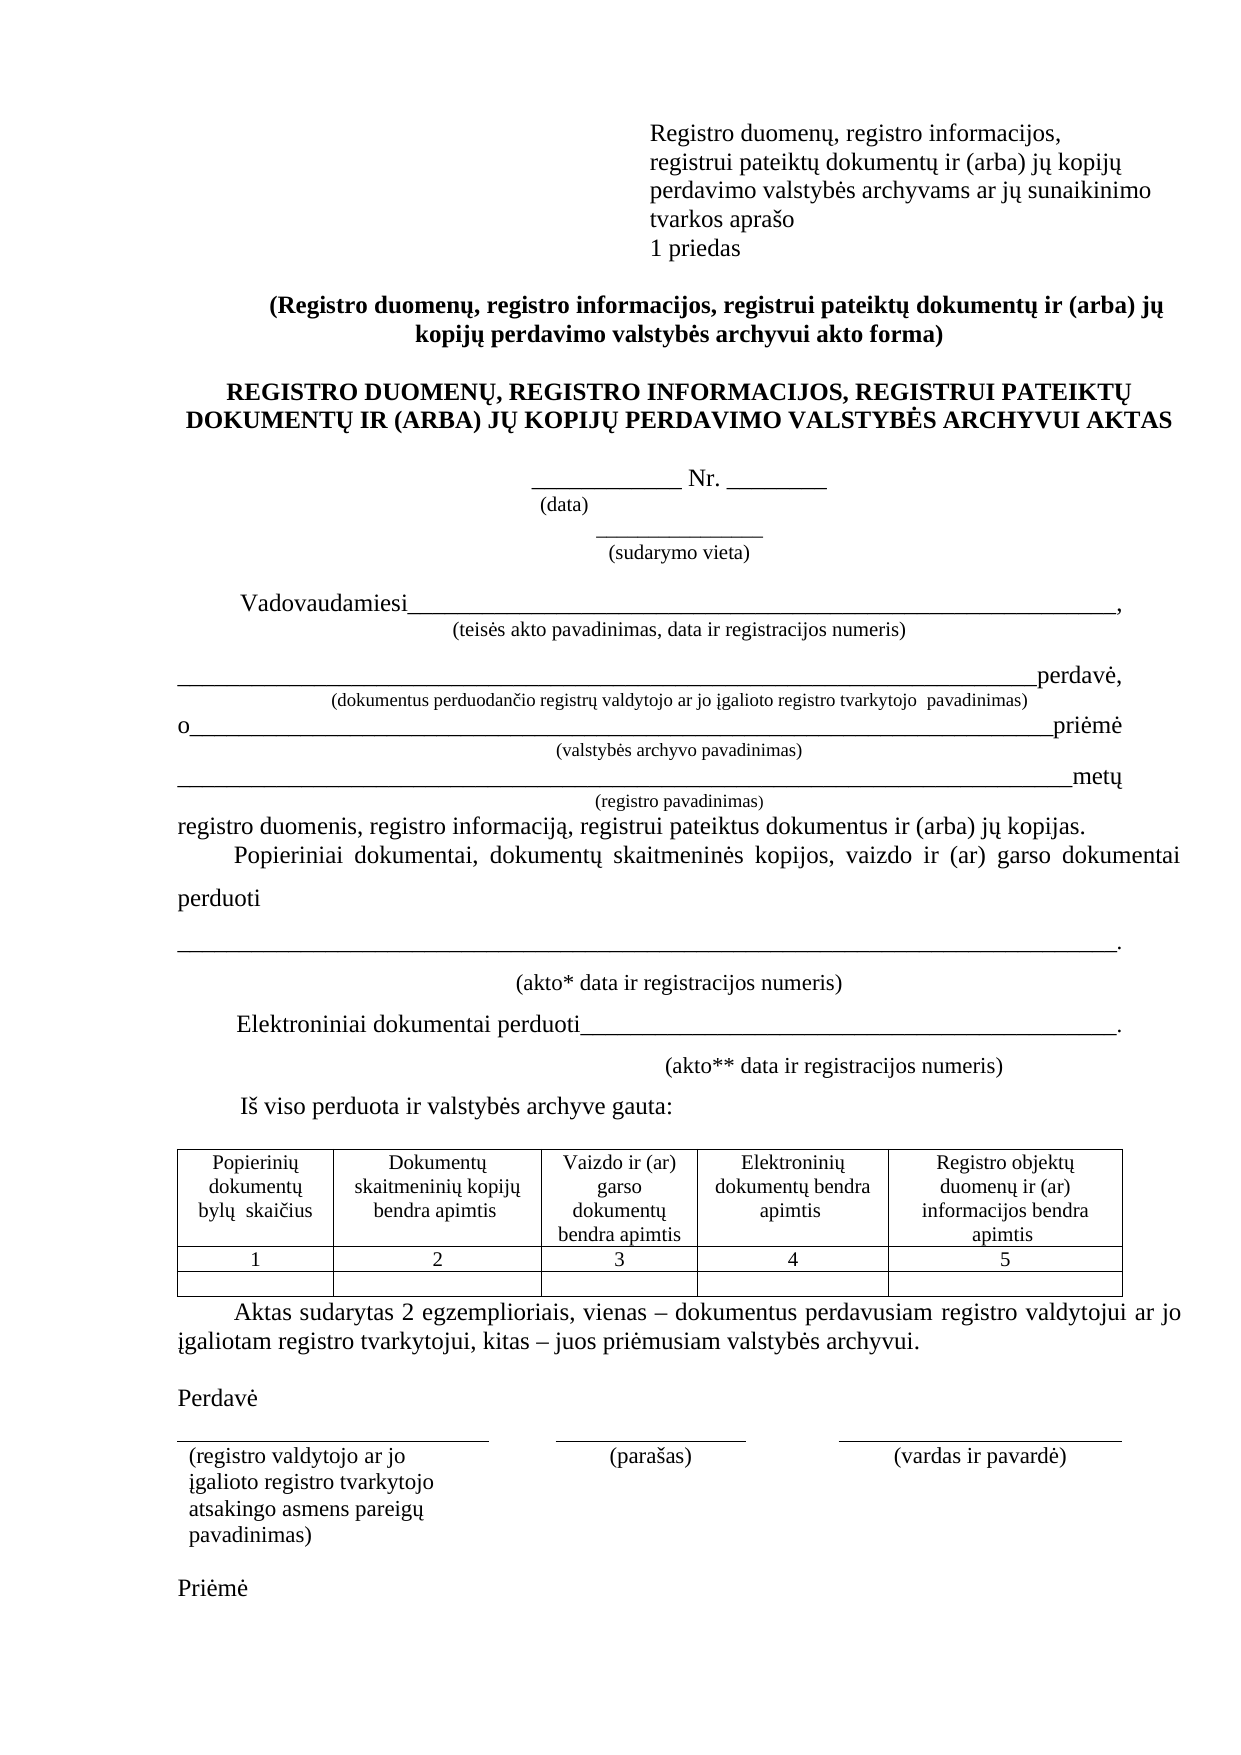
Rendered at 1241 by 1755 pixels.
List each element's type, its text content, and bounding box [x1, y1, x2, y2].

text Aktas sudarytas 2 egzemplioriais, vienas – dokumentus perdavusiam registro valdytojui ar jo įgaliotam registro tvarkytojui, kitas – juos priėmusiam valstybės archyvui. [177, 1297, 1181, 1355]
text (data) [177, 492, 1181, 516]
table_header (vardas ir pavardė) [839, 1442, 1122, 1547]
table_header Popierinių dokumentų bylų skaičius [178, 1150, 333, 1246]
text Registro duomenų, registro informacijos, [649, 118, 1181, 147]
text Perdavė [177, 1383, 1181, 1412]
table_cell 2 [334, 1247, 541, 1271]
table_cell 1 [178, 1247, 333, 1271]
table_header (parašas) [556, 1442, 746, 1547]
table_header Elektroninių dokumentų bendra apimtis [698, 1150, 888, 1246]
text (akto** data ir registracijos numeris) [177, 1052, 1181, 1078]
text registro duomenis, registro informaciją, registrui pateiktus dokumentus ir (arba) jų kopijas. [177, 811, 1181, 840]
text Vadovaudamiesi , [177, 588, 1181, 617]
text _ metų [177, 761, 1181, 789]
text (Registro duomenų, registro informacijos, registrui pateiktų dokumentų ir (arba) jų kopijų perdavimo valstybės archyvui akto forma) [177, 291, 1181, 348]
table_cell [889, 1272, 1122, 1296]
table_header (registro valdytojo ar jo įgalioto registro tvarkytojo atsakingo asmens pareigų pavadinimas) [177, 1442, 488, 1547]
text (sudarymo vieta) [177, 540, 1181, 564]
table_header [746, 1441, 838, 1547]
table_header Registro objektų duomenų ir (ar) informacijos bendra apimtis [889, 1150, 1122, 1246]
text Elektroniniai dokumentai perduoti . [177, 1009, 1181, 1037]
text _ perdavė, [177, 660, 1181, 689]
table_cell 5 [889, 1247, 1122, 1271]
text o priėmė [177, 710, 1181, 739]
table_header [489, 1441, 556, 1547]
text Popieriniai dokumentai, dokumentų skaitmeninės kopijos, vaizdo ir (ar) garso dokumentai perduoti [177, 840, 1181, 912]
table_cell 4 [698, 1247, 888, 1271]
text Priėmė [177, 1576, 1181, 1601]
table_cell [542, 1272, 697, 1296]
table_header Dokumentų skaitmeninių kopijų bendra apimtis [334, 1150, 541, 1246]
table_cell [698, 1272, 888, 1296]
text Iš viso perduota ir valstybės archyve gauta: [177, 1091, 1181, 1120]
text (dokumentus perduodančio registrų valdytojo ar jo įgalioto registro tvarkytojo pavadinimas) [177, 689, 1181, 710]
text (registro pavadinimas) [177, 789, 1181, 811]
text REGISTRO DUOMENŲ, REGISTRO INFORMACIJOS, REGISTRUI PATEIKTŲ DOKUMENTŲ IR (ARBA) JŲ KOPIJŲ PERDAVIMO VALSTYBĖS ARCHYVUI AKTAS [177, 377, 1181, 434]
text ________________ [177, 516, 1181, 540]
text (valstybės archyvo pavadinimas) [177, 739, 1181, 761]
text tvarkos aprašo [649, 204, 1181, 233]
text ____________ Nr. ________ [177, 463, 1181, 492]
table_header Vaizdo ir (ar) garso dokumentų bendra apimtis [542, 1150, 697, 1246]
table_cell [334, 1272, 541, 1296]
table_cell 3 [542, 1247, 697, 1271]
text registrui pateiktų dokumentų ir (arba) jų kopijų [649, 147, 1181, 176]
text perdavimo valstybės archyvams ar jų sunaikinimo [649, 176, 1181, 204]
table_cell [178, 1272, 333, 1296]
text (akto* data ir registracijos numeris) [177, 969, 1181, 996]
text (teisės akto pavadinimas, data ir registracijos numeris) [177, 617, 1181, 641]
text _ . [177, 926, 1181, 955]
text 1 priedas [649, 233, 1181, 262]
